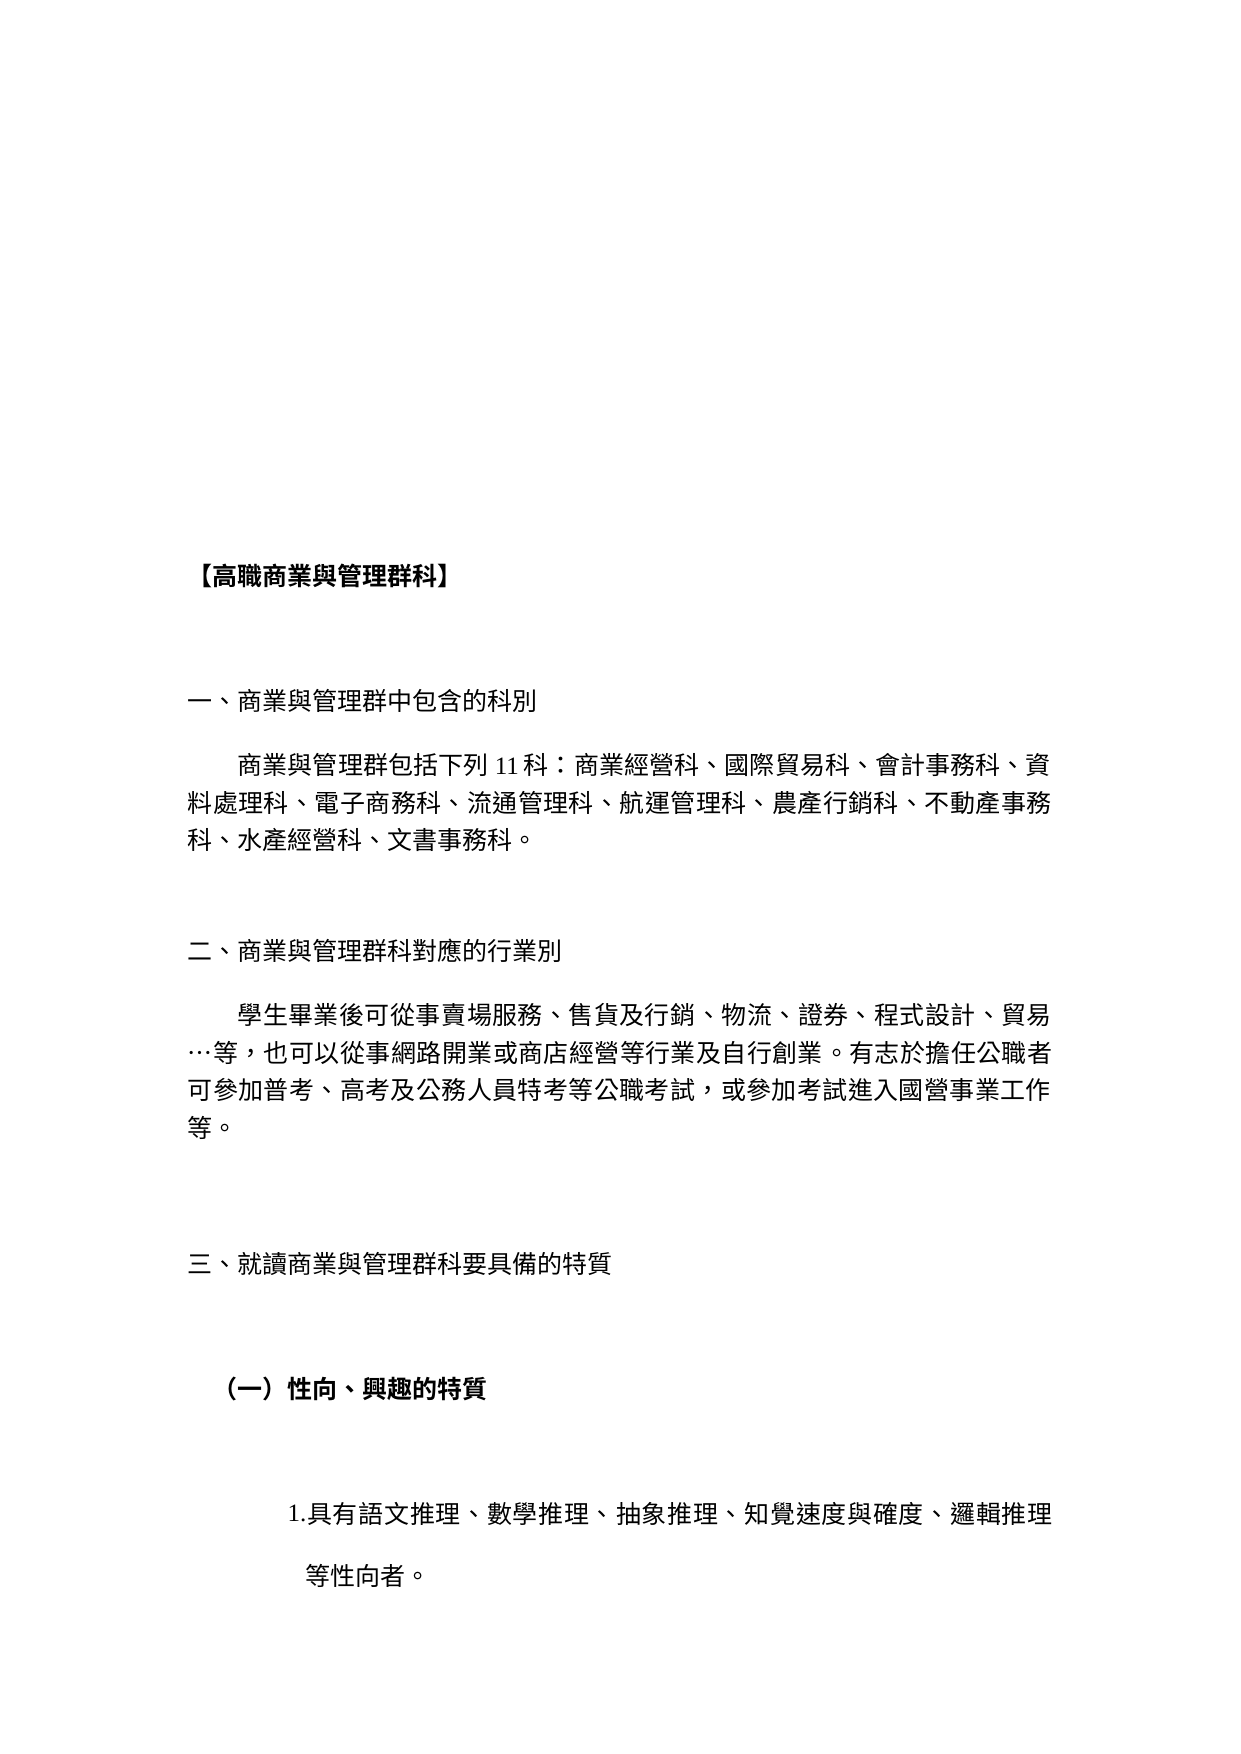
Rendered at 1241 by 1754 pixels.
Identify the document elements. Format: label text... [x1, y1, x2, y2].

text 一、商業與管理群中包含的科別 [187, 658, 1053, 721]
text 二、商業與管理群科對應的行業別 [187, 908, 1053, 971]
text 商業與管理群包括下列11科：商業經營科、國際貿易科、會計事務科、資料處理科、電子商務科、流通管理科、航運管理科、農產行銷科、不動產事務科、水產經營科、文書事務科。 [187, 745, 1053, 857]
text 學生畢業後可從事賣場服務、售貨及行銷、物流、證券、程式設計、貿易…等，也可以從事網路開業或商店經營等行業及自行創業。有志於擔任公職者可參加普考、高考及公務人員特考等公職考試，或參加考試進入國營事業工作等。 [187, 995, 1053, 1145]
text （一）性向、興趣的特質 [212, 1346, 1028, 1408]
text 【高職商業與管理群科】 [187, 533, 1053, 596]
text 1.具有語文推理、數學推理、抽象推理、知覺速度與確度、邏輯推理等性向者。 [287, 1471, 1053, 1596]
text 三、就讀商業與管理群科要具備的特質 [187, 1221, 1053, 1283]
